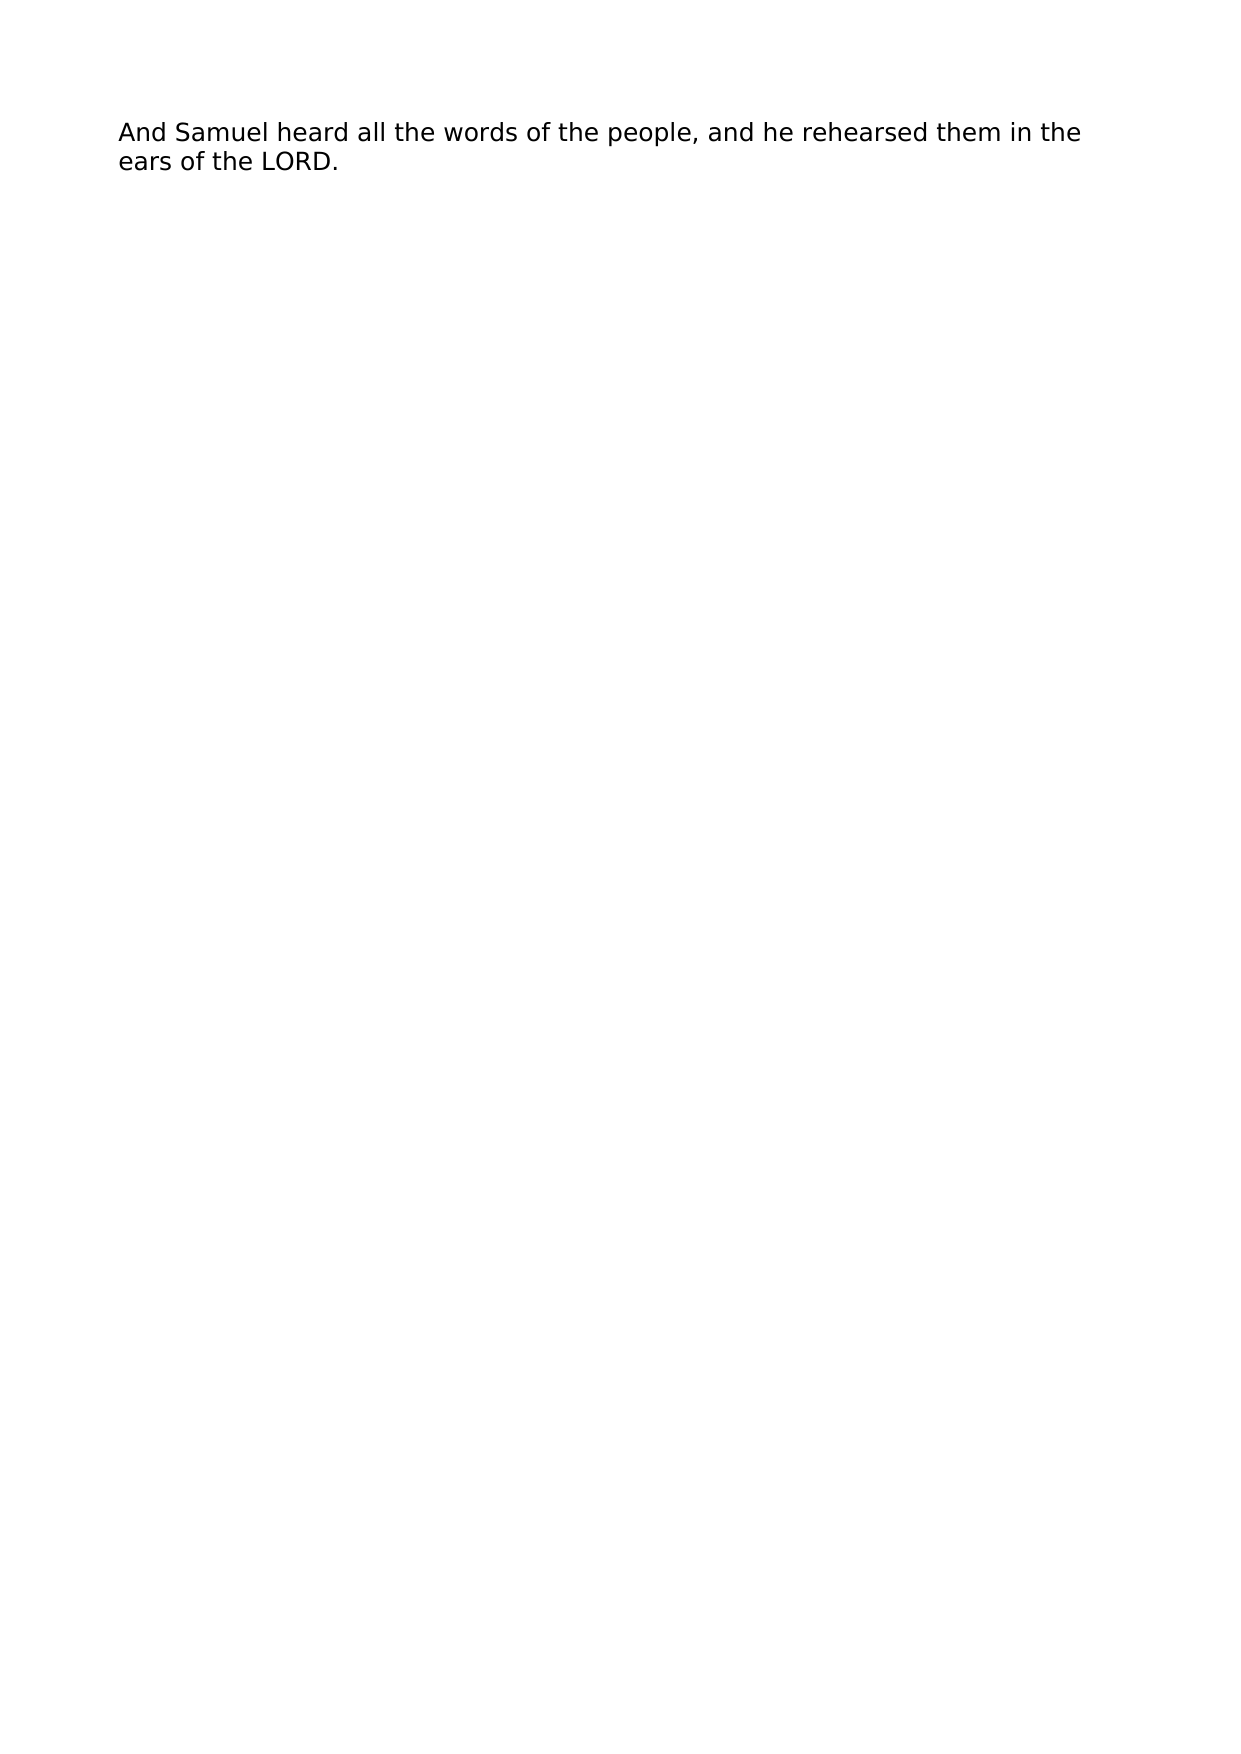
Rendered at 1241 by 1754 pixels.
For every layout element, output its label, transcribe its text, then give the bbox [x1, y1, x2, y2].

text And Samuel heard all the words of the people, and he rehearsed them in the ears of the LORD. [118, 118, 1122, 176]
